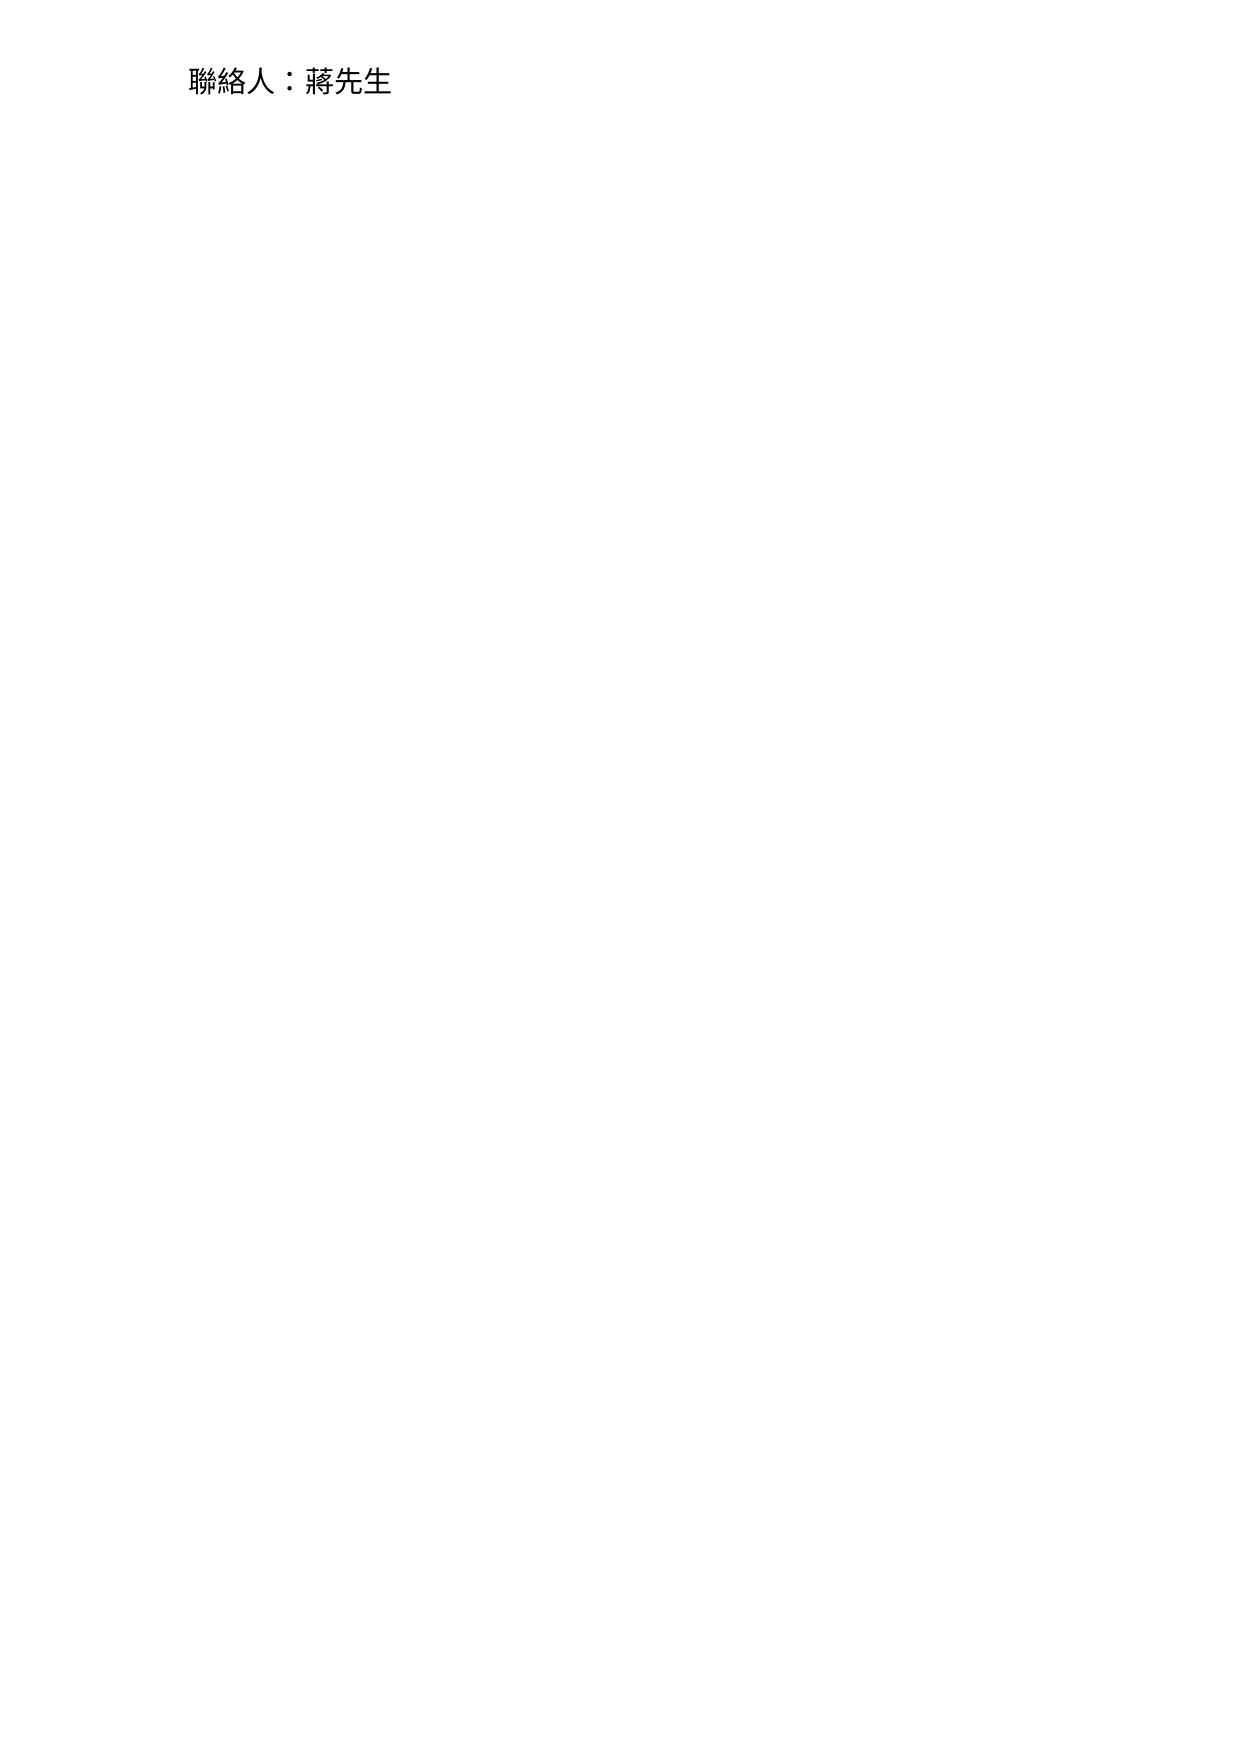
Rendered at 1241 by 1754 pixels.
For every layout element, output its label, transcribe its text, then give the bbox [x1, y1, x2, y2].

text 聯絡人：蔣先生 [118, 59, 1122, 101]
